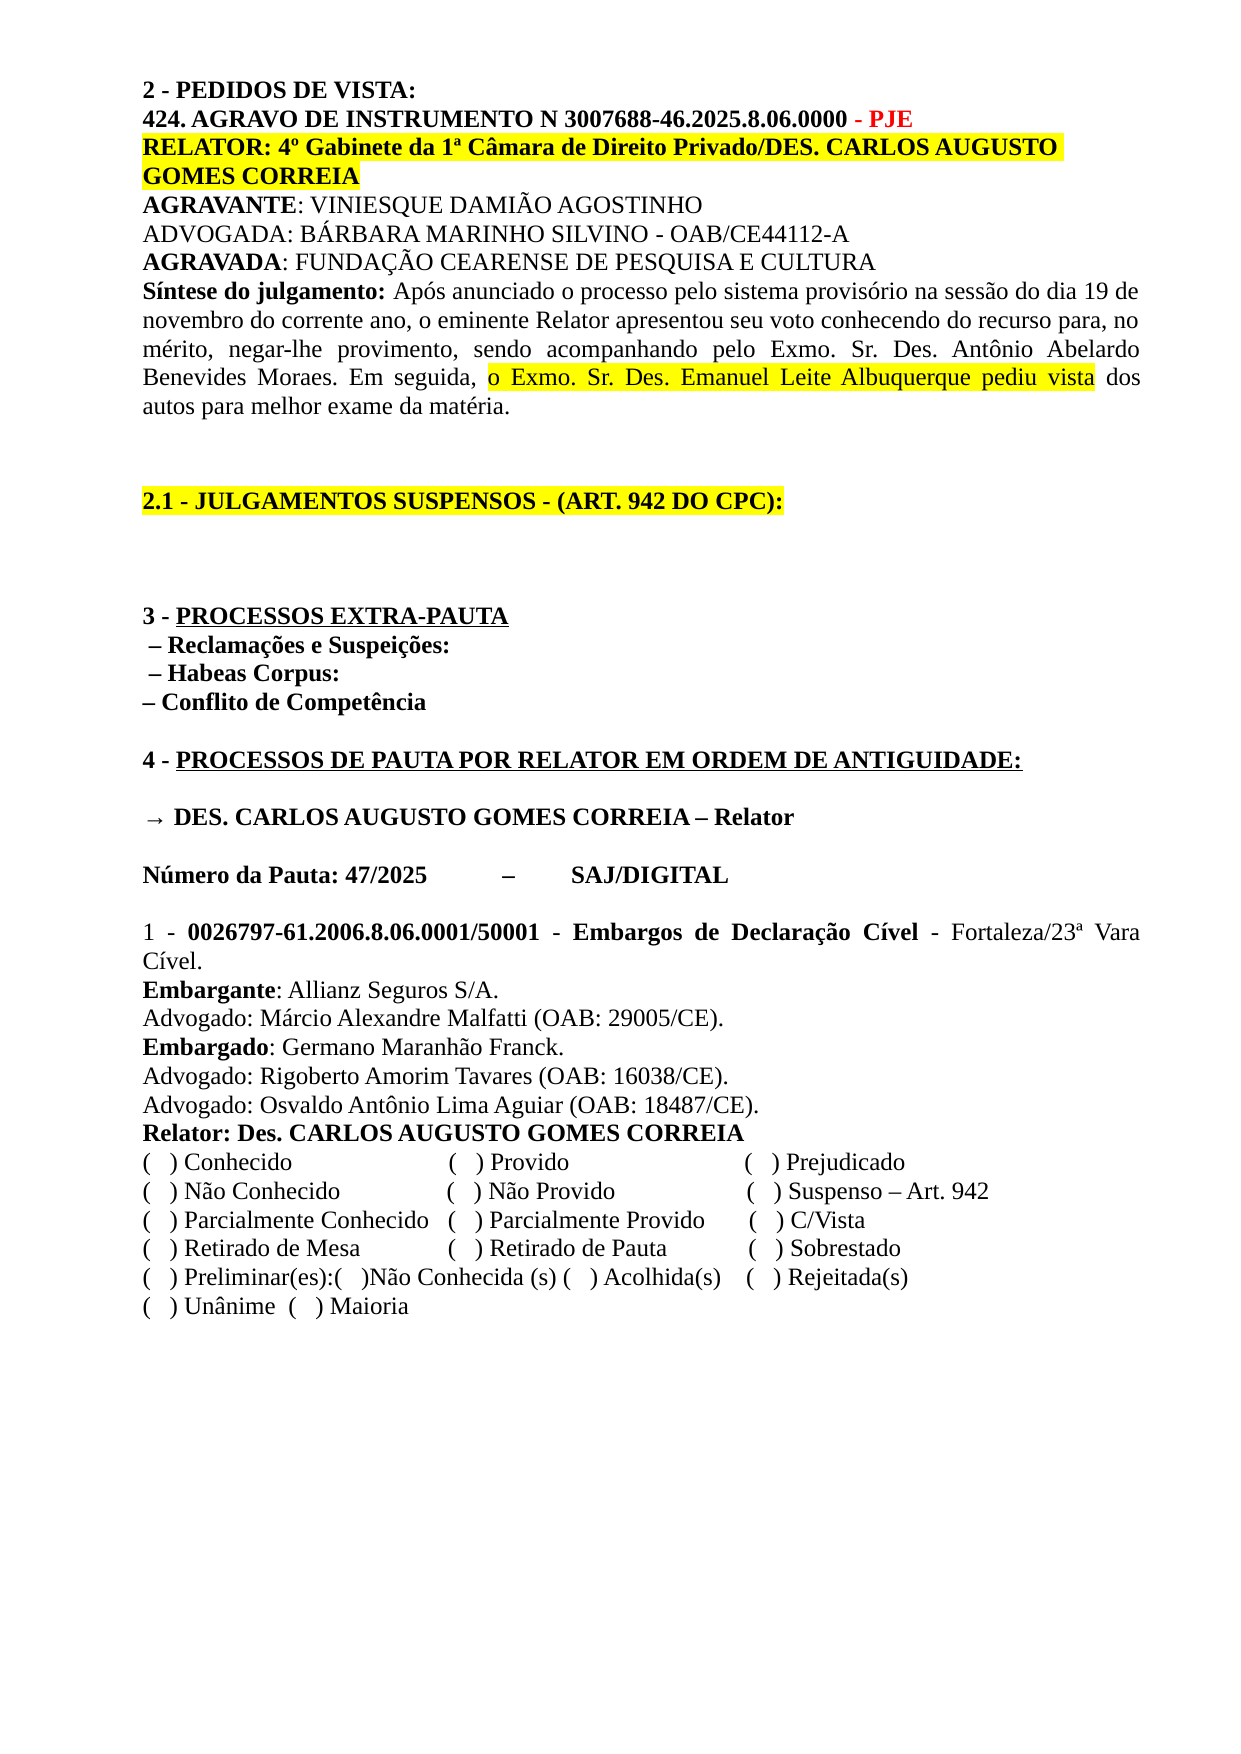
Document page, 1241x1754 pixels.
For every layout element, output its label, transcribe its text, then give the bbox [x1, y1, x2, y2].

text → DES. CARLOS AUGUSTO GOMES CORREIA – Relator [142, 802, 1141, 831]
text 3 - PROCESSOS EXTRA-PAUTA [142, 601, 1141, 630]
text 424. AGRAVO DE INSTRUMENTO N 3007688-46.2025.8.06.0000 - PJE RELATOR: 4º Gabinete da 1ª Câmara de Direito Privado/DES. CARLOS AUGUSTO GOMES CORREIA AGRAVANTE: VINIESQUE DAMIÃO AGOSTINHO ADVOGADA: BÁRBARA MARINHO SILVINO - OAB/CE44112-A AGRAVADA: FUNDAÇÃO CEARENSE DE PESQUISA E CULTURA [142, 104, 1141, 276]
text ( ) Não Conhecido ( ) Não Provido ( ) Suspenso – Art. 942 [142, 1176, 1158, 1205]
text – Habeas Corpus: [142, 658, 1141, 687]
text – Reclamações e Suspeições: [142, 630, 1141, 658]
text 2 - PEDIDOS DE VISTA: [142, 75, 1141, 104]
text Relator: Des. CARLOS AUGUSTO GOMES CORREIA [142, 1118, 1141, 1147]
text Advogado: Osvaldo Antônio Lima Aguiar (OAB: 18487/CE). [142, 1090, 1141, 1118]
text ( ) Conhecido ( ) Provido ( ) Prejudicado [142, 1147, 1141, 1176]
text Embargante: Allianz Seguros S/A. [142, 975, 1141, 1003]
text 4 - PROCESSOS DE PAUTA POR RELATOR EM ORDEM DE ANTIGUIDADE: [142, 745, 1141, 773]
text 2.1 - JULGAMENTOS SUSPENSOS - (ART. 942 DO CPC): [142, 486, 1141, 515]
text ( ) Unânime ( ) Maioria [142, 1291, 1141, 1320]
text Advogado: Rigoberto Amorim Tavares (OAB: 16038/CE). [142, 1061, 1141, 1090]
text Advogado: Márcio Alexandre Malfatti (OAB: 29005/CE). [142, 1003, 1141, 1032]
text ( ) Retirado de Mesa ( ) Retirado de Pauta ( ) Sobrestado [142, 1233, 1158, 1262]
text ( ) Parcialmente Conhecido ( ) Parcialmente Provido ( ) C/Vista [142, 1205, 1158, 1233]
text Número da Pauta: 47/2025 – SAJ/DIGITAL [142, 860, 1141, 888]
text 1 - 0026797-61.2006.8.06.0001/50001 - Embargos de Declaração Cível - Fortaleza/23ª Vara Cível. [142, 917, 1141, 975]
text Embargado: Germano Maranhão Franck. [142, 1032, 1141, 1061]
text Síntese do julgamento: Após anunciado o processo pelo sistema provisório na sessão do dia 19 de novembro do corrente ano, o eminente Relator apresentou seu voto conhecendo do recurso para, no mérito, negar-lhe provimento, sendo acompanhando pelo Exmo. Sr. Des. Antônio Abelardo Benevides Moraes. Em seguida, o Exmo. Sr. Des. Emanuel Leite Albuquerque pediu vista dos autos para melhor exame da matéria. [142, 276, 1141, 420]
text ( ) Preliminar(es):( )Não Conhecida (s) ( ) Acolhida(s) ( ) Rejeitada(s) [142, 1262, 1158, 1291]
text – Conflito de Competência [142, 687, 1141, 716]
